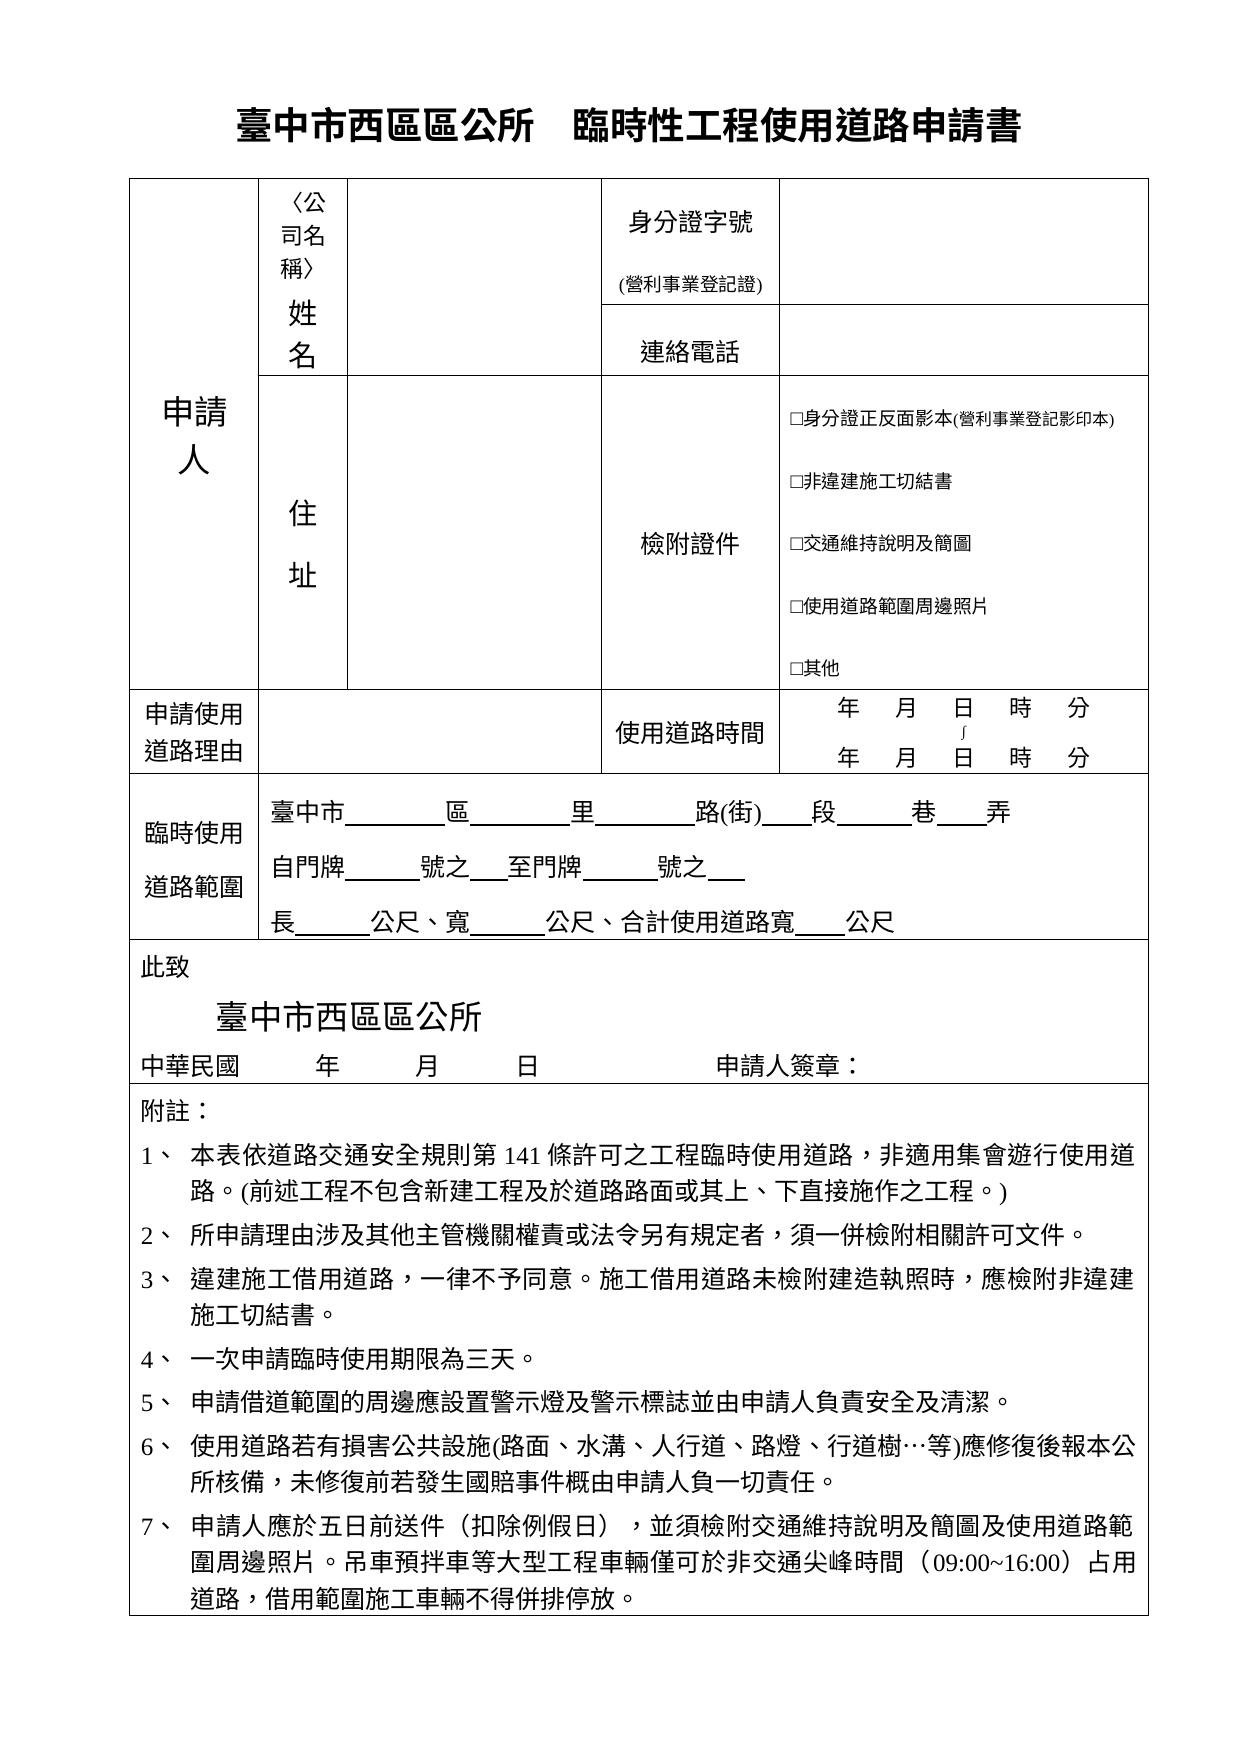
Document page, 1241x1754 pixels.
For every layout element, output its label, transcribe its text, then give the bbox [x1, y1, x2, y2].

table_cell 臨時使用道路範圍 [130, 774, 258, 939]
text 臺中市西區區公所 臨時性工程使用道路申請書 [118, 96, 1140, 150]
table_header 身分證字號 (營利事業登記證) [602, 179, 779, 304]
table_cell 住 址 [259, 376, 347, 688]
table_cell 連絡電話 [602, 305, 779, 375]
table_cell [259, 690, 601, 773]
table_cell □身分證正反面影本(營利事業登記影印本) □非違建施工切結書 □交通維持說明及簡圖 □使用道路範圍周邊照片 □其他 [780, 376, 1148, 688]
table_cell 年 月 日 時 分 ∫ 年 月 日 時 分 [780, 690, 1148, 773]
table_header [348, 179, 601, 375]
table_header [780, 179, 1148, 304]
table_cell 檢附證件 [602, 376, 779, 688]
table_cell [348, 376, 601, 688]
table_cell 臺中市 區 里 路(街) 段 巷 弄 自門牌 號之 至門牌 號之 長 公尺、寬 公尺、合計使用道路寬 公尺 [259, 774, 1148, 939]
table_cell 此致 臺中市西區區公所 中華民國 年 月 日 申請人簽章： [130, 940, 1148, 1083]
table_header 申請人 [130, 179, 258, 688]
table_header 〈公司名稱〉 姓 名 [259, 179, 347, 375]
table_cell 使用道路時間 [602, 690, 779, 773]
table_cell 附註： 本表依道路交通安全規則第141條許可之工程臨時使用道路，非適用集會遊行使用道路。(前述工程不包含新建工程及於道路路面或其上、下直接施作之工程。) 所申請理由涉及其他主管機關權責或法令另有規定者，須一併檢附相關許可文件。 違建施工借用道路，一律不予同意。施工借用道路未檢附建造執照時，應檢附非違建施工切結書。 一次申請臨時使用期限為三天。 申請借道範圍的周邊應設置警示燈及警示標誌並由申請人負責安全及清潔。 使用道路若有損害公共設施(路面、水溝、人行道、路燈、行道樹…等)應修復後報本公所核備，未修復前若發生國賠事件概由申請人負一切責任。 申請人應於五日前送件（扣除例假日），並須檢附交通維持說明及簡圖及使用道路範圍周邊照片。吊車預拌車等大型工程車輛僅可於非交通尖峰時間（09:00~16:00）占用道路，借用範圍施工車輛不得併排停放。 審核結果正本由本公所留存，影本通知申請人及相關單位。 動力機械行駛路線請逕向公路監理單位申請。 該申請路段如有收費停車格，須向臺中市停車管理處辦理借用及繳費事宜。 十一、檢附交通維持設施佈設說明文件一份，請確依文件施作，避免觸法。 [130, 1084, 1148, 1615]
table_cell 申請使用道路理由 [130, 690, 258, 773]
table_cell [780, 305, 1148, 375]
